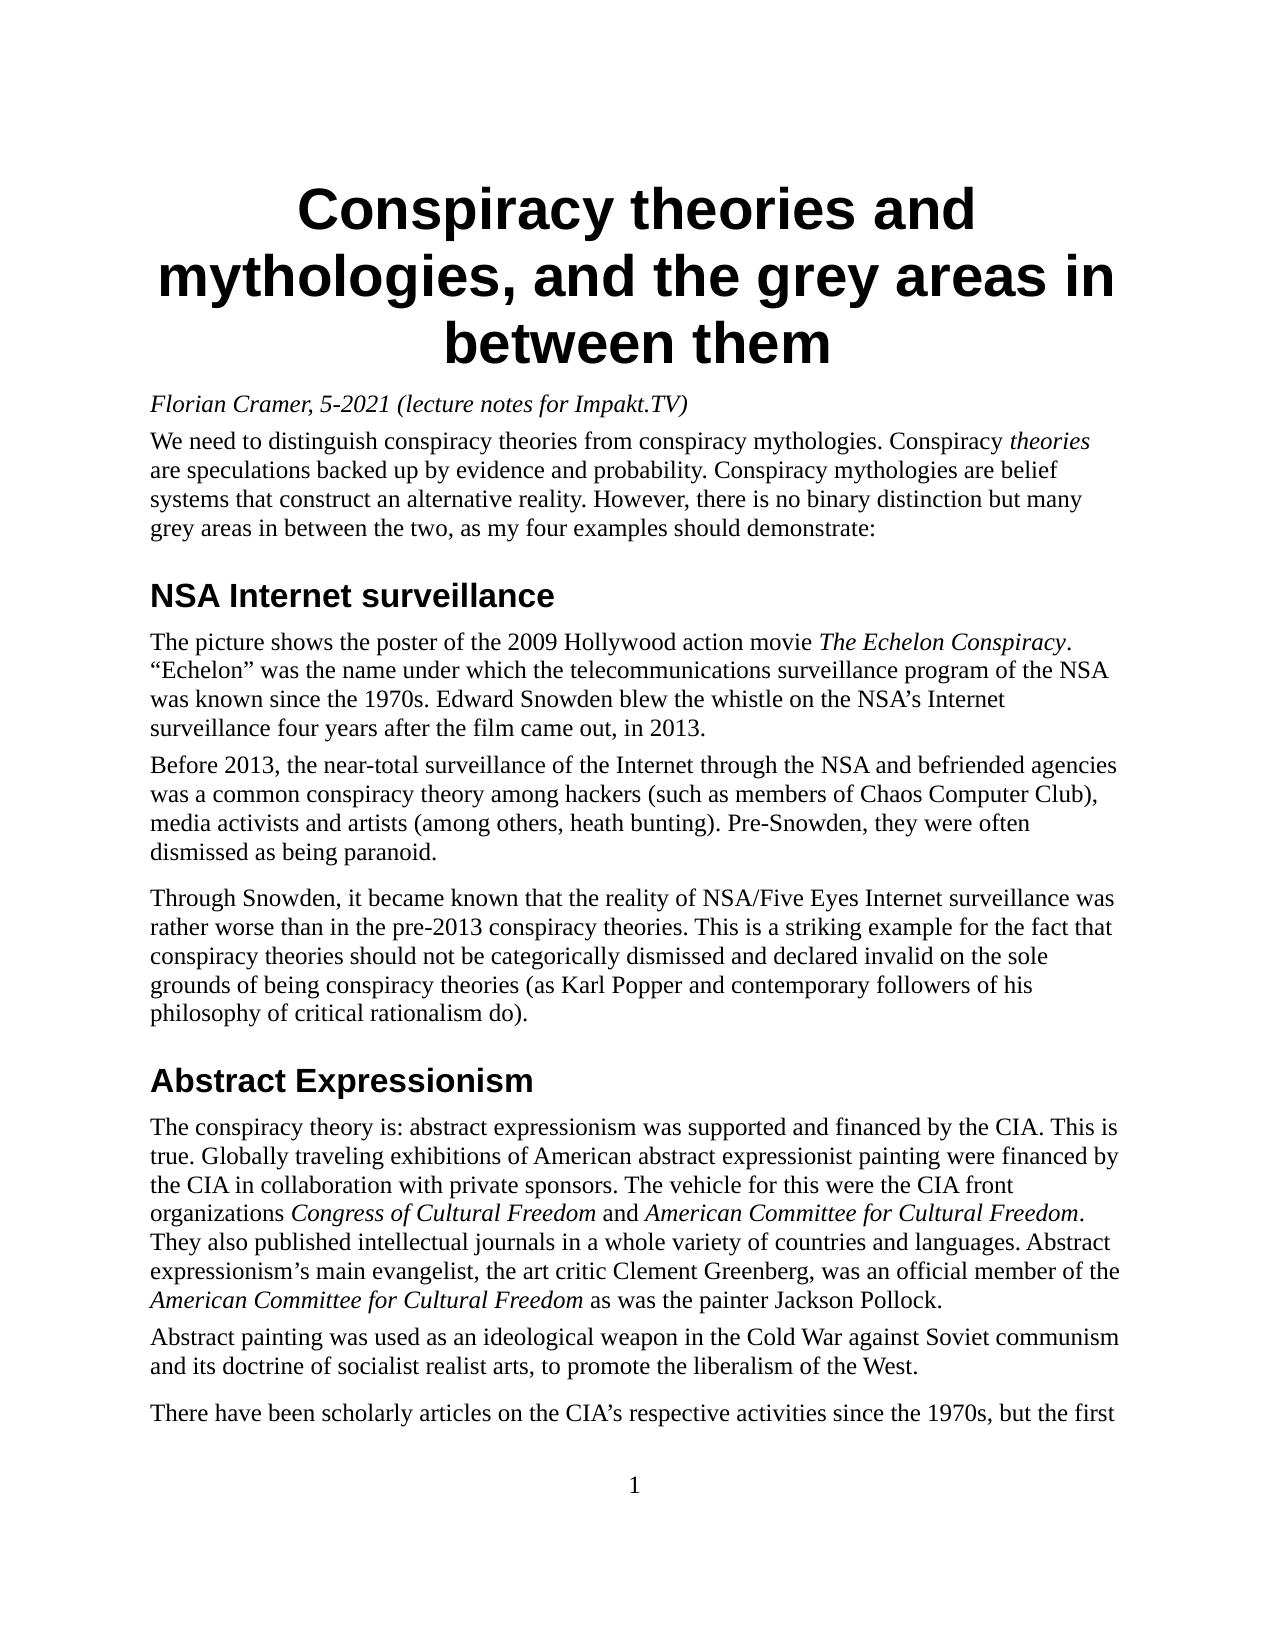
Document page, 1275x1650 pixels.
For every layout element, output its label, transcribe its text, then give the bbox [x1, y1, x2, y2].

subtitle Abstract Expressionism [150, 1061, 1125, 1100]
text The picture shows the poster of the 2009 Hollywood action movie The Echelon Conspiracy. “Echelon” was the name under which the telecommunications surveillance program of the NSA was known since the 1970s. Edward Snowden blew the whistle on the NSA’s Internet surveillance four years after the film came out, in 2013. [150, 627, 1125, 742]
text Through Snowden, it became known that the reality of NSA/Five Eyes Internet surveillance was rather worse than in the pre-2013 conspiracy theories. This is a striking example for the fact that conspiracy theories should not be categorically dismissed and declared invalid on the sole grounds of being conspiracy theories (as Karl Popper and contemporary followers of his philosophy of critical rationalism do). [150, 883, 1125, 1027]
subtitle NSA Internet surveillance [150, 575, 1125, 614]
text Before 2013, the near-total surveillance of the Internet through the NSA and befriended agencies was a common conspiracy theory among hackers (such as members of Chaos Computer Club), media activists and artists (among others, heath bunting). Pre-Snowden, they were often dismissed as being paranoid. [150, 751, 1125, 866]
text The conspiracy theory is: abstract expressionism was supported and financed by the CIA. This is true. Globally traveling exhibitions of American abstract expressionist painting were financed by the CIA in collaboration with private sponsors. The vehicle for this were the CIA front organizations Congress of Cultural Freedom and American Committee for Cultural Freedom. They also published intellectual journals in a whole variety of countries and languages. Abstract expressionism’s main evangelist, the art critic Clement Greenberg, was an official member of the American Committee for Cultural Freedom as was the painter Jackson Pollock. [150, 1112, 1125, 1313]
text Florian Cramer, 5-2021 (lecture notes for Impakt.TV) [150, 389, 1125, 417]
text Abstract painting was used as an ideological weapon in the Cold War against Soviet communism and its doctrine of socialist realist arts, to promote the liberalism of the West. [150, 1322, 1125, 1380]
title Conspiracy theories and mythologies, and the grey areas in between them [150, 175, 1125, 376]
text We need to distinguish conspiracy theories from conspiracy mythologies. Conspiracy theories are speculations backed up by evidence and probability. Conspiracy mythologies are belief systems that construct an alternative reality. However, there is no binary distinction but many grey areas in between the two, as my four examples should demonstrate: [150, 426, 1125, 541]
text There have been scholarly articles on the CIA’s respective activities since the 1970s, but the first [150, 1398, 1125, 1427]
